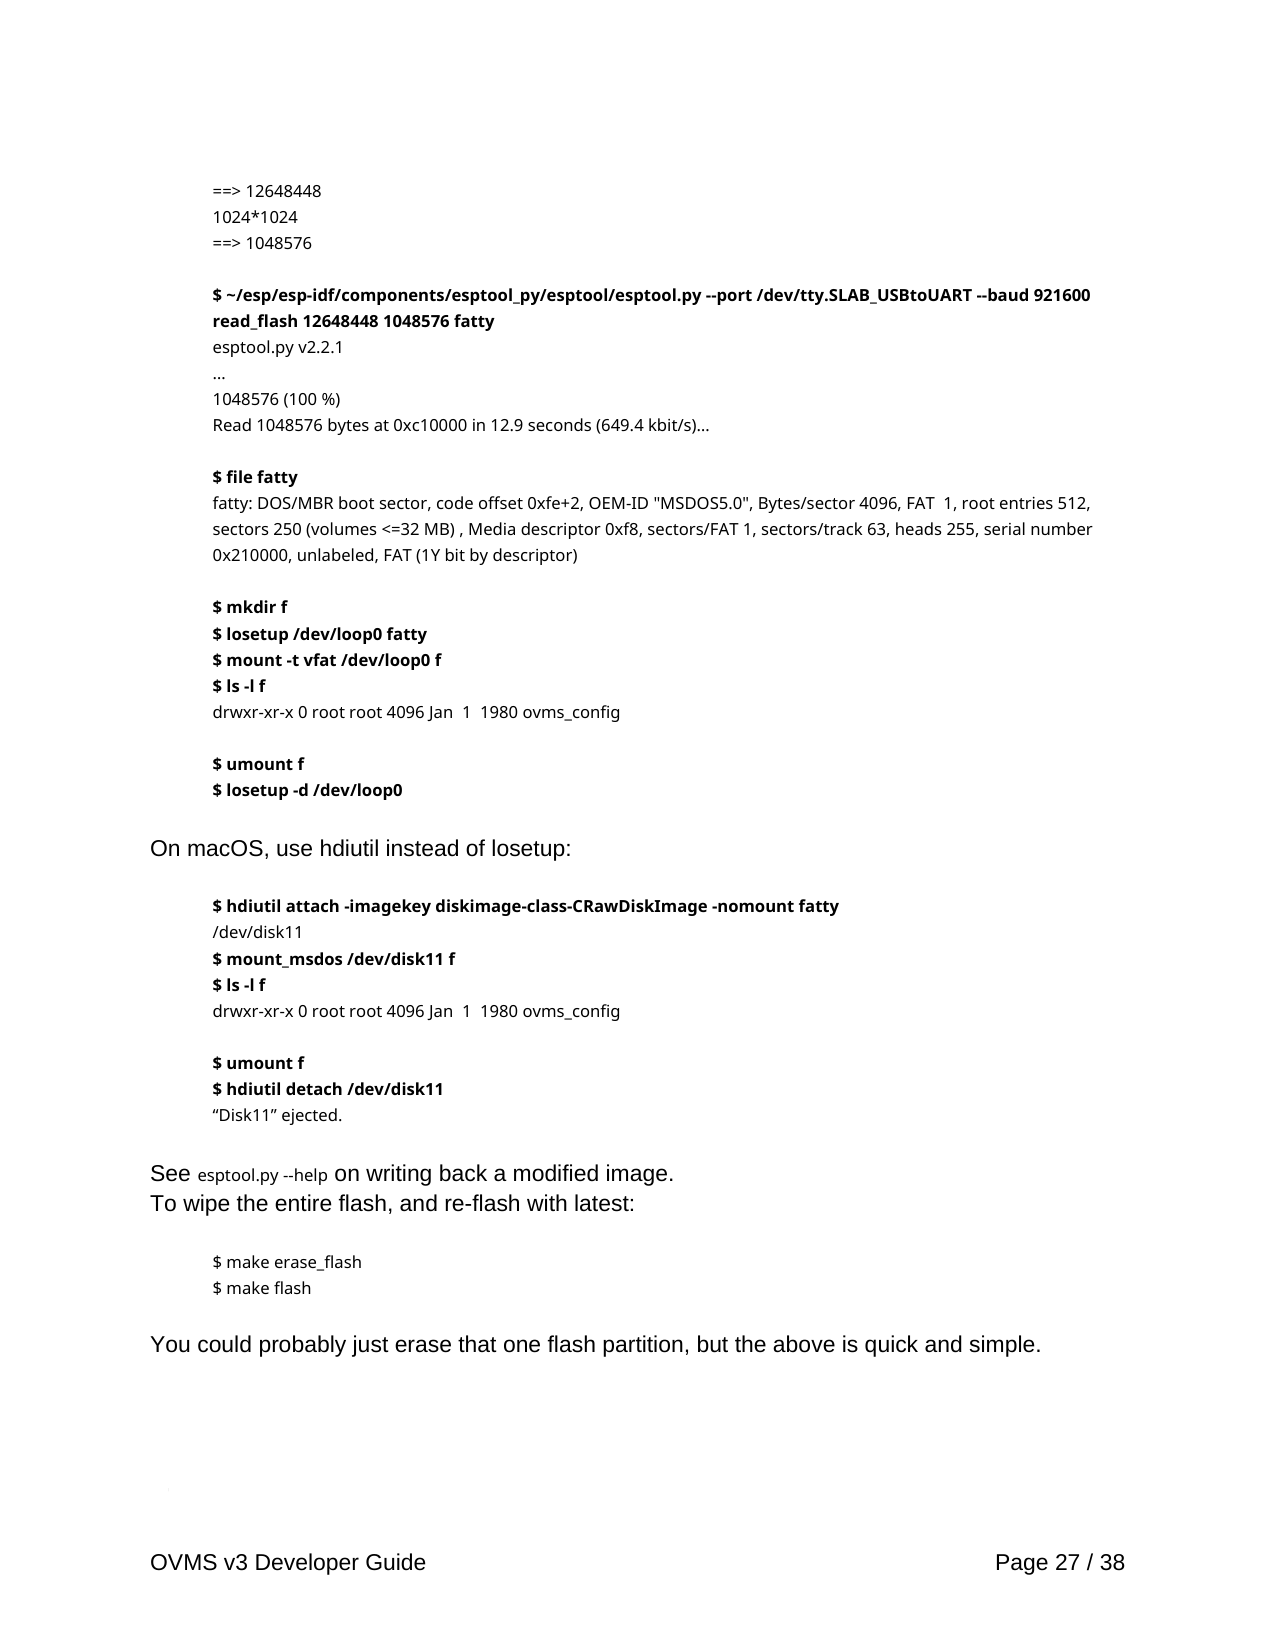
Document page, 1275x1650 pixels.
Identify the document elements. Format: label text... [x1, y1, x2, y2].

text drwxr-xr-x 0 root root 4096 Jan 1 1980 ovms_config [212, 700, 1125, 723]
text drwxr-xr-x 0 root root 4096 Jan 1 1980 ovms_config [212, 999, 1125, 1022]
text $ ~/esp/esp-idf/components/esptool_py/esptool/esptool.py --port /dev/tty.SLAB_USBtoUART --baud 921600 read_flash 12648448 1048576 fatty [212, 284, 1125, 332]
text $ file fatty [212, 466, 1125, 489]
text $ make erase_flash [212, 1250, 1125, 1273]
text $ mount -t vfat /dev/loop0 f [212, 648, 1125, 671]
text esptool.py v2.2.1 [212, 336, 1125, 358]
text ==> 12648448 [212, 179, 1125, 202]
text See esptool.py --help on writing back a modified image. [150, 1160, 1125, 1186]
text $ ls -l f [212, 674, 1125, 697]
text You could probably just erase that one flash partition, but the above is quick and simple. [150, 1331, 1125, 1358]
text $ make flash [212, 1276, 1125, 1299]
text On macOS, use hdiutil instead of losetup: [150, 835, 1125, 861]
text … [212, 362, 1125, 384]
text $ losetup -d /dev/loop0 [212, 778, 1125, 801]
text /dev/disk11 [212, 921, 1125, 944]
text fatty: DOS/MBR boot sector, code offset 0xfe+2, OEM-ID "MSDOS5.0", Bytes/sector 4096, FAT 1, root entries 512, sectors 250 (volumes <=32 MB) , Media descriptor 0xf8, sectors/FAT 1, sectors/track 63, heads 255, serial number 0x210000, unlabeled, FAT (1Y bit by descriptor) [212, 492, 1125, 567]
text $ mkdir f [212, 596, 1125, 619]
text “Disk11” ejected. [212, 1103, 1125, 1126]
text 1024*1024 [212, 206, 1125, 228]
text 1048576 (100 %) [212, 388, 1125, 411]
text $ hdiutil detach /dev/disk11 [212, 1077, 1125, 1100]
text $ mount_msdos /dev/disk11 f [212, 947, 1125, 970]
text Read 1048576 bytes at 0xc10000 in 12.9 seconds (649.4 kbit/s)… [212, 414, 1125, 437]
text $ umount f [212, 752, 1125, 775]
text To wipe the entire flash, and re-flash with latest: [150, 1190, 1125, 1216]
text $ umount f [212, 1051, 1125, 1074]
text $ losetup /dev/loop0 fatty [212, 622, 1125, 645]
text $ hdiutil attach -imagekey diskimage-class-CRawDiskImage -nomount fatty [212, 895, 1125, 918]
text $ ls -l f [212, 973, 1125, 996]
text ==> 1048576 [212, 232, 1125, 254]
